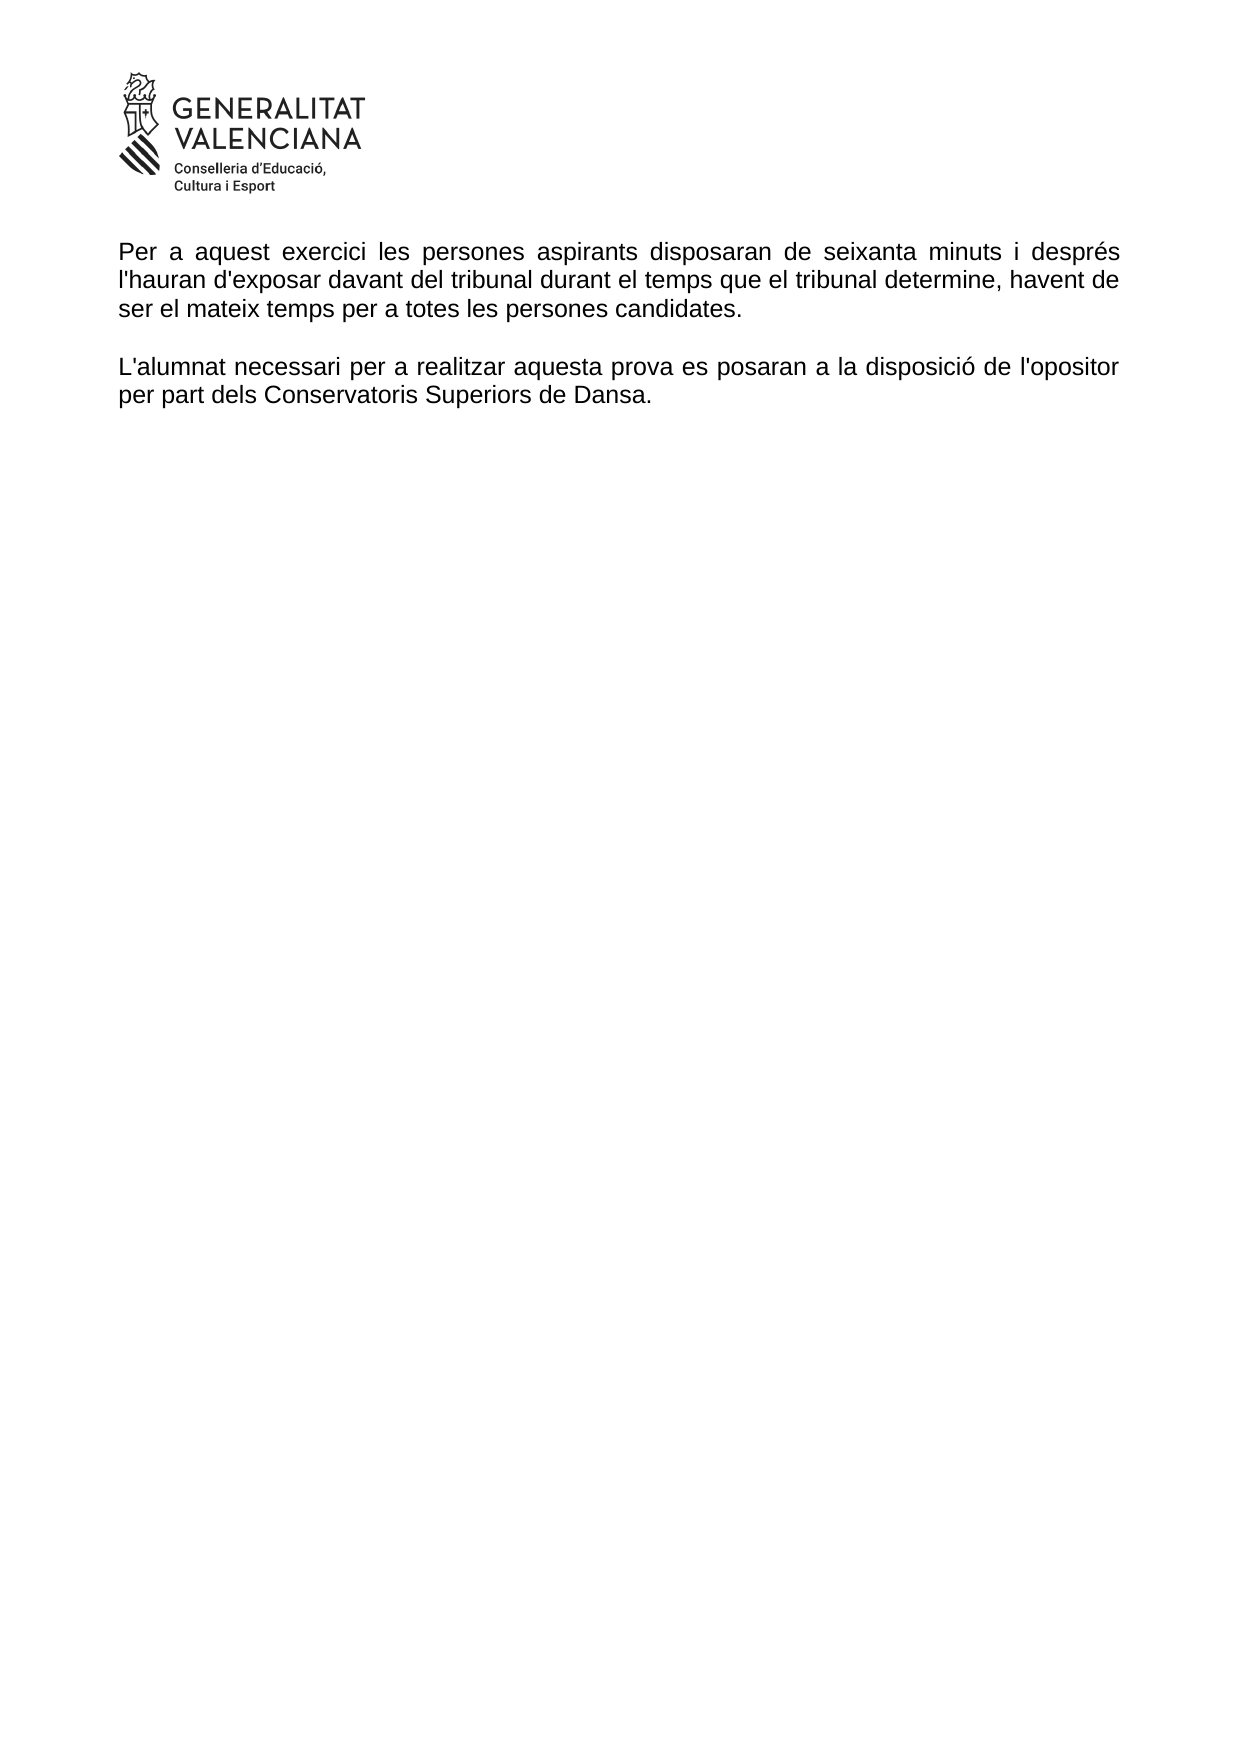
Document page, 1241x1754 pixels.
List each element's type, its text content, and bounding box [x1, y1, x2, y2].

text L'alumnat necessari per a realitzar aquesta prova es posaran a la disposició de l'opositor per part dels Conservatoris Superiors de Dansa. [118, 352, 1122, 409]
picture [118, 71, 365, 194]
text Per a aquest exercici les persones aspirants disposaran de seixanta minuts i després l'hauran d'exposar davant del tribunal durant el temps que el tribunal determine, havent de ser el mateix temps per a totes les persones candidates. [118, 237, 1122, 323]
